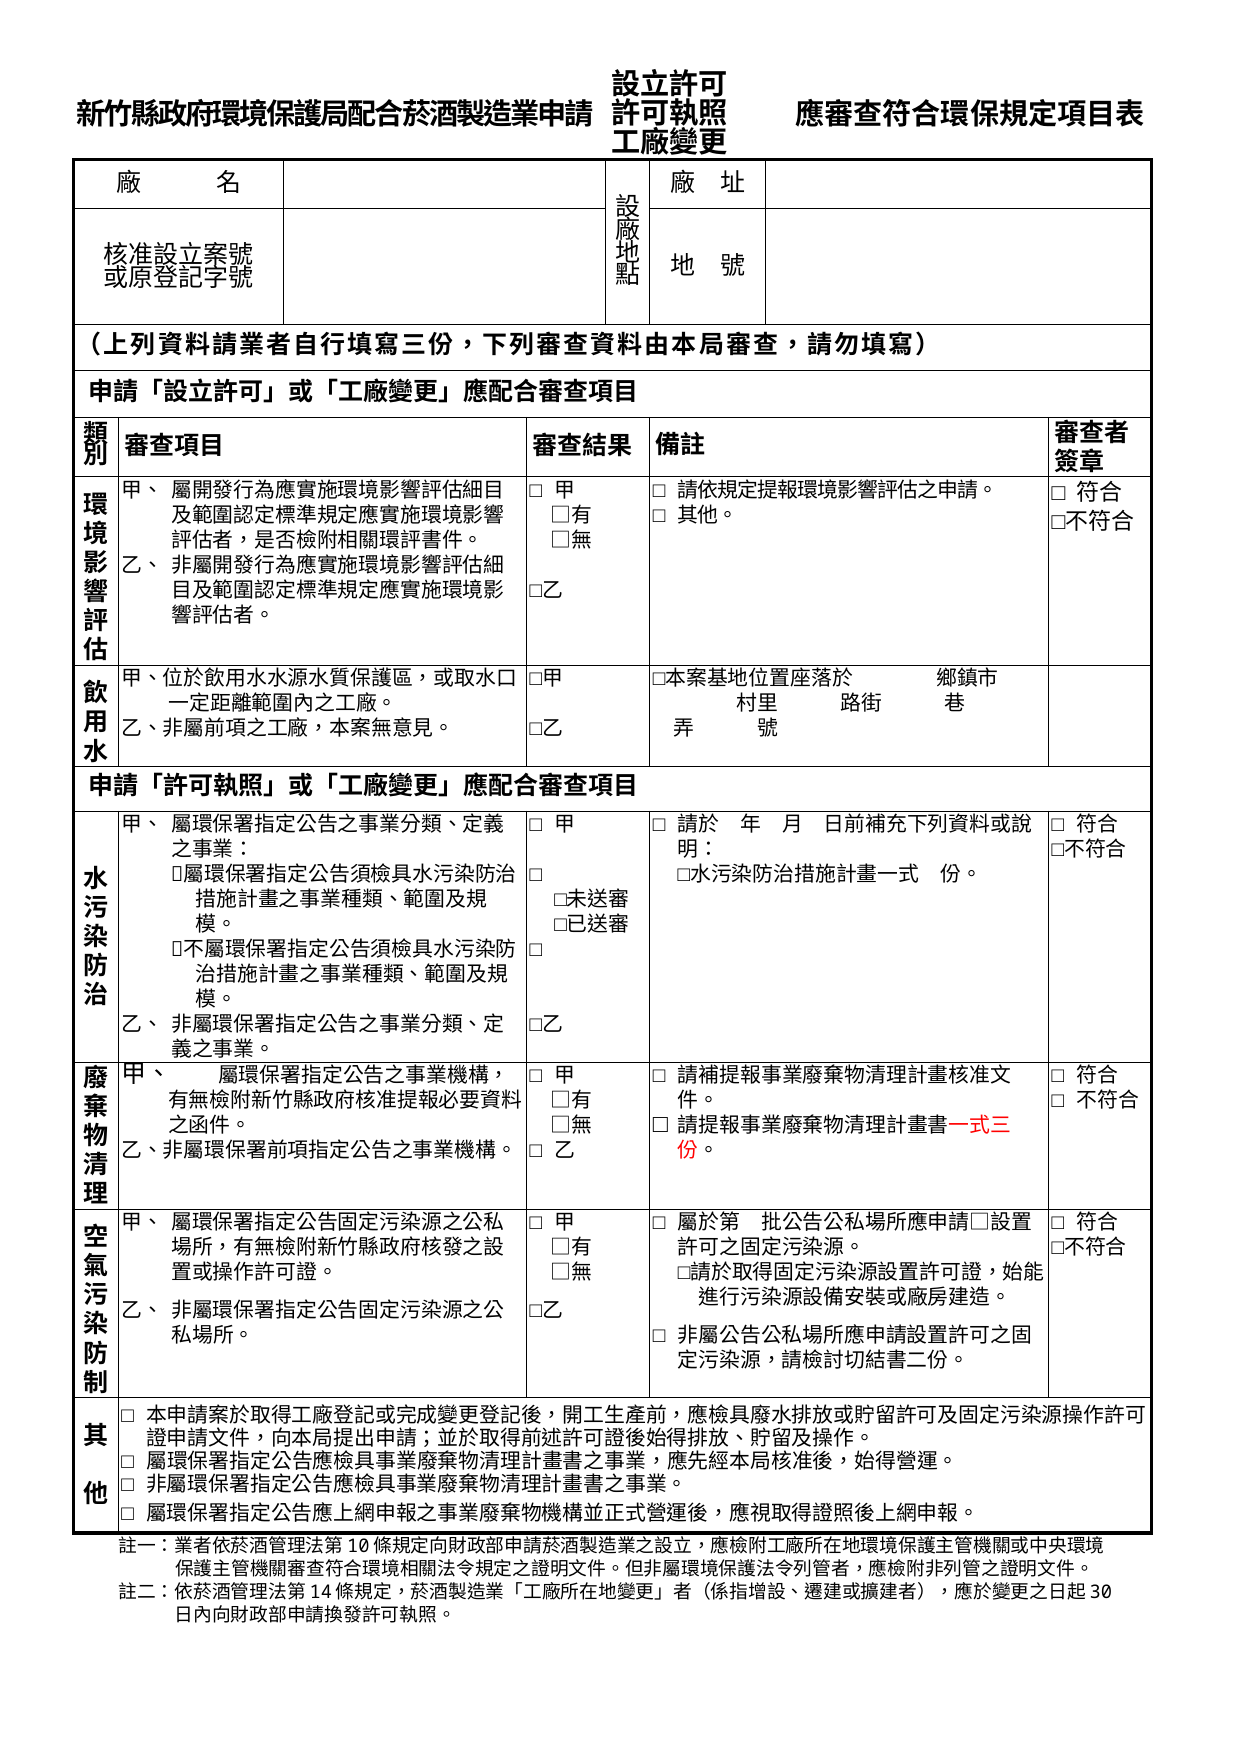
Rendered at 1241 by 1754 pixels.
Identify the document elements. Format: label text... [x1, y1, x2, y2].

table_cell 請於 年 月 日前補充下列資料或說明： □水污染防治措施計畫一式 份。 [650, 812, 1048, 1062]
table_cell 本申請案於取得工廠登記或完成變更登記後，開工生產前，應檢具廢水排放或貯留許可及固定污染源操作許可證申請文件，向本局提出申請；並於取得前述許可證後始得排放、貯留及操作。 屬環保署指定公告應檢具事業廢棄物清理計畫書之事業，應先經本局核准後，始得營運。 非屬環保署指定公告應檢具事業廢棄物清理計畫書之事業。 屬環保署指定公告應上網申報之事業廢棄物機構並正式營運後，應視取得證照後上網申報。 [119, 1398, 1150, 1531]
table_cell 水 污 染 防 治 [75, 812, 118, 1062]
table_cell 請依規定提報環境影響評估之申請。 其他。 [650, 477, 1048, 665]
table_cell 屬環保署指定公告之事業分類、定義之事業： 屬環保署指定公告須檢具水污染防治措施計畫之事業種類、範圍及規模。 不屬環保署指定公告須檢具水污染防治措施計畫之事業種類、範圍及規模。 非屬環保署指定公告之事業分類、定義之事業。 [119, 812, 526, 1062]
table_cell 屬環保署指定公告固定污染源之公私場所，有無檢附新竹縣政府核發之設置或操作許可證。 非屬環保署指定公告固定污染源之公私場所。 [119, 1210, 526, 1397]
table_cell （上列資料請業者自行填寫三份，下列審查資料由本局審查，請勿填寫） [75, 325, 1150, 370]
table_cell □本案基地位置座落於 鄉鎮市 村里 路街 巷 弄 號 [650, 666, 1048, 766]
table_cell 飲用水 [75, 666, 118, 766]
table_cell 符合 □不符合 [1049, 477, 1150, 665]
table_cell 設廠地點 [606, 161, 649, 324]
table_cell 審查項目 [119, 418, 526, 476]
table_cell 核准設立案號 或原登記字號 [75, 209, 283, 324]
table_cell 屬環保署指定公告之事業機構，有無檢附新竹縣政府核准提報必要資料之函件。 乙、非屬環保署前項指定公告之事業機構。 [119, 1063, 526, 1208]
table_cell 符合 □不符合 [1049, 1210, 1150, 1397]
table_cell 廠 名 [75, 161, 283, 208]
text 註一：業者依菸酒管理法第10條規定向財政部申請菸酒製造業之設立，應檢附工廠所在地環境保護主管機關或中央環境保護主管機關審查符合環境相關法令規定之證明文件。但非屬環境保護法令列管者，應檢附非列管之證明文件。 [118, 1535, 1122, 1580]
table_header 應審查符合環保規定項目表 [792, 71, 1152, 158]
table_cell 其 他 [75, 1398, 118, 1531]
table_cell 請補提報事業廢棄物清理計畫核准文件。 請提報事業廢棄物清理計畫書一式三份。 [650, 1063, 1048, 1208]
table_header 設立許可 許可執照 工廠變更 [605, 71, 792, 158]
table_cell 申請「設立許可」或「工廠變更」應配合審查項目 [75, 371, 1150, 417]
table_cell 審查者 簽章 [1049, 418, 1150, 476]
table_cell 地 號 [650, 209, 765, 324]
table_cell 甲 □有 □無 □乙 [527, 477, 649, 665]
table_cell 甲、位於飲用水水源水質保護區，或取水口一定距離範圍內之工廠。 乙、非屬前項之工廠，本案無意見。 [119, 666, 526, 766]
table_cell [766, 161, 1150, 208]
table_cell 備註 [650, 418, 1048, 476]
table_cell 屬於第 批公告公私場所應申請□設置許可之固定污染源。 □請於取得固定污染源設置許可證，始能進行污染源設備安裝或廠房建造。 非屬公告公私場所應申請設置許可之固定污染源，請檢討切結書二份。 [650, 1210, 1048, 1397]
table_cell 類別 [75, 418, 118, 476]
table_cell 甲 □有 □無 乙 [527, 1063, 649, 1208]
table_cell 甲 □未送審 □已送審 □乙 [527, 812, 649, 1062]
table_cell 空氣污染防制 [75, 1210, 118, 1397]
table_cell 甲 □有 □無 □乙 [527, 1210, 649, 1397]
table_cell [766, 209, 1150, 324]
table_cell 審查結果 [527, 418, 649, 476]
table_cell 符合 □不符合 [1049, 812, 1150, 1062]
table_cell 廢棄物清理 [75, 1063, 118, 1208]
table_cell 廠 址 [650, 161, 765, 208]
table_cell 符合 不符合 [1049, 1063, 1150, 1208]
table_cell [284, 161, 605, 208]
table_cell 環境影響評估 [75, 477, 118, 665]
table_cell □甲 □乙 [527, 666, 649, 766]
table_cell 申請「許可執照」或「工廠變更」應配合審查項目 [75, 767, 1150, 811]
table_cell [284, 209, 605, 324]
table_cell 屬開發行為應實施環境影響評估細目及範圍認定標準規定應實施環境影響評估者，是否檢附相關環評書件。 非屬開發行為應實施環境影響評估細目及範圍認定標準規定應實施環境影響評估者。 [119, 477, 526, 665]
table_header 新竹縣政府環境保護局配合菸酒製造業申請 [74, 71, 605, 158]
table_cell [1049, 666, 1150, 766]
text 註二：依菸酒管理法第14條規定，菸酒製造業「工廠所在地變更」者（係指增設、遷建或擴建者），應於變更之日起30日內向財政部申請換發許可執照。 [118, 1580, 1122, 1626]
